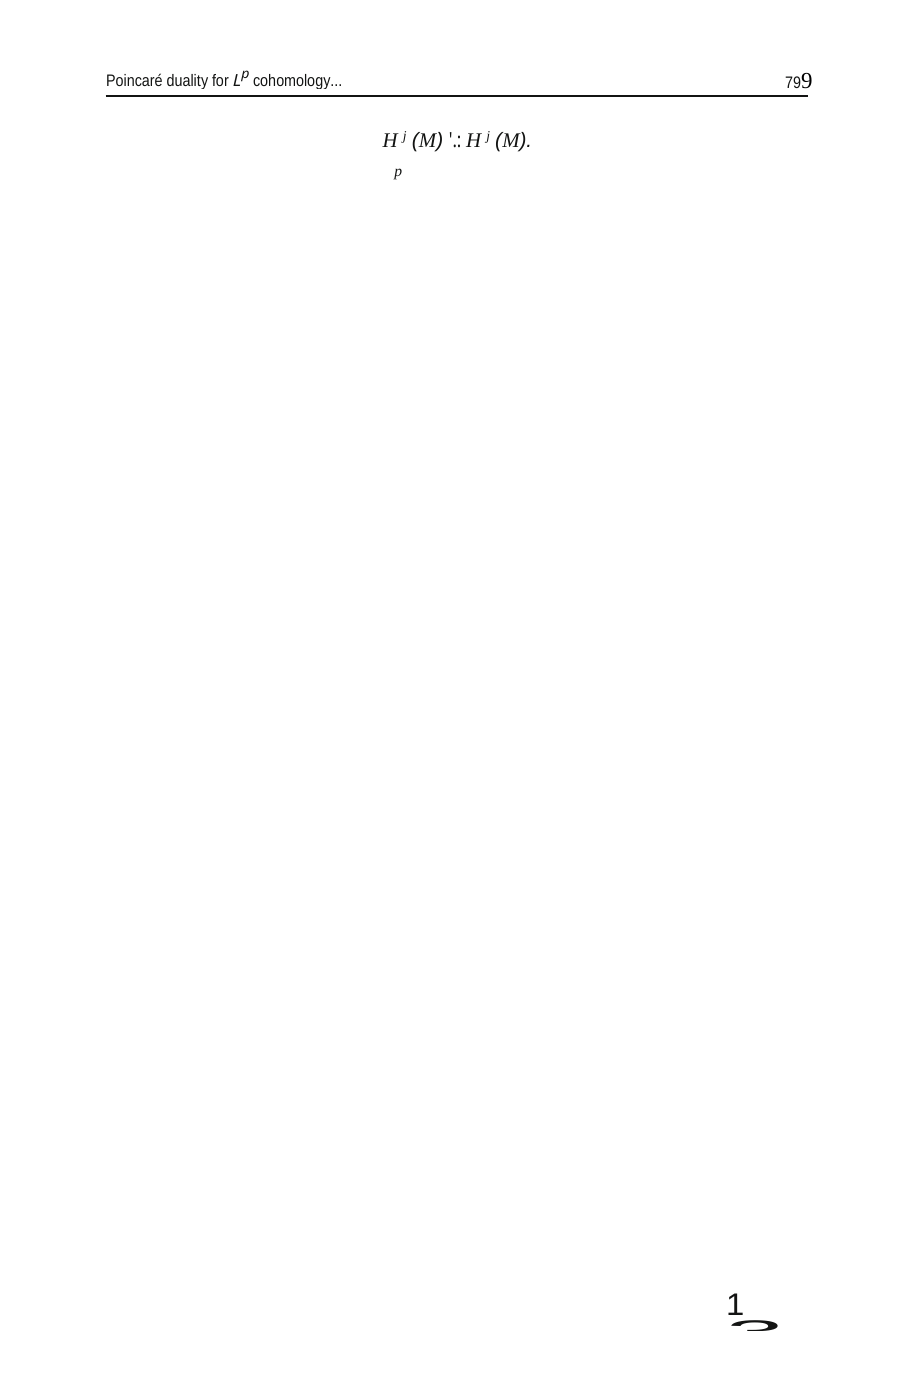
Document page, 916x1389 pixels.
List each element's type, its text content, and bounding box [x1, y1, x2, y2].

text p [394, 162, 402, 179]
text H j (M) '.: H j (M). [101, 125, 816, 154]
